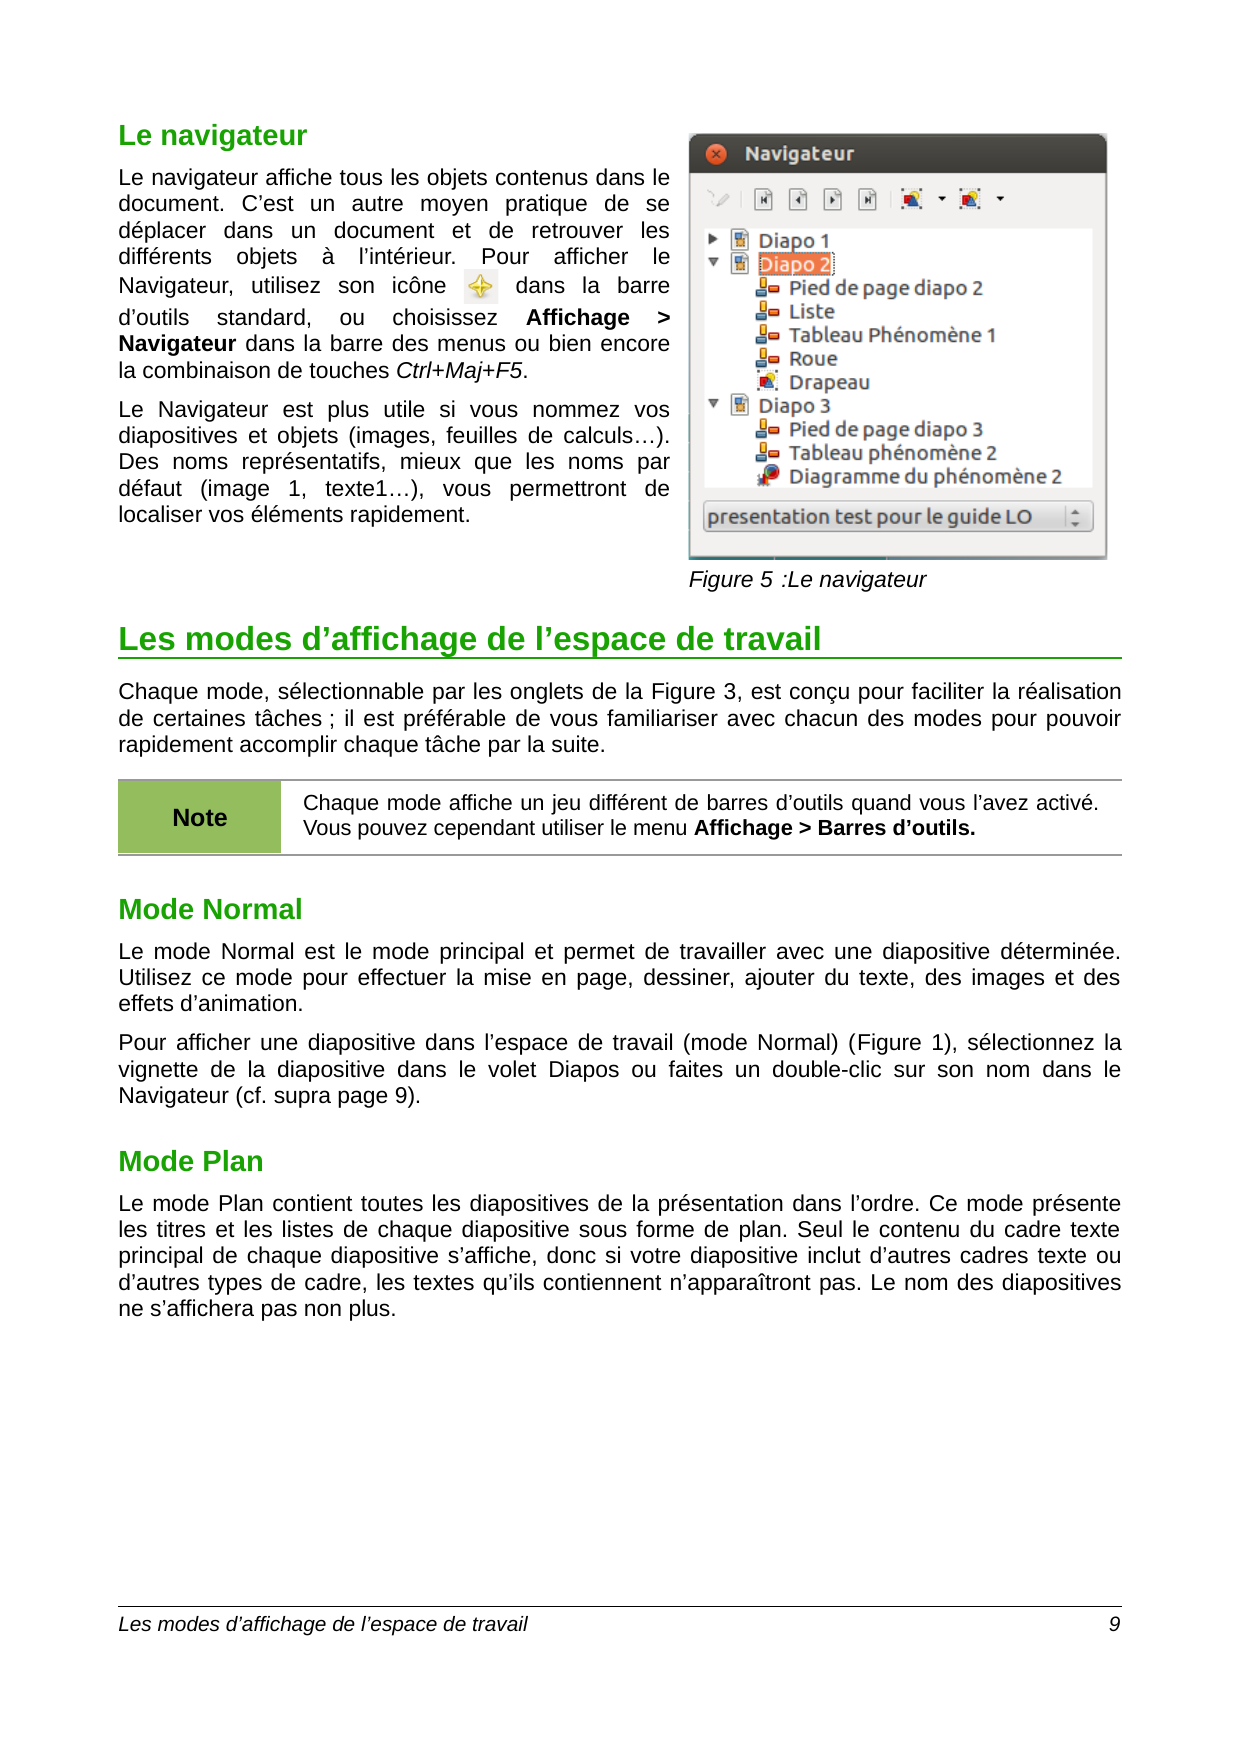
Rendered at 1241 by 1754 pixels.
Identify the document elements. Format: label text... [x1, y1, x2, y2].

text Le mode Plan contient toutes les diapositives de la présentation dans l’ordre. Ce mode présente les titres et les listes de chaque diapositive sous forme de plan. Seul le contenu du cadre texte principal de chaque diapositive s’affiche, donc si votre diapositive inclut d’autres cadres texte ou d’autres types de cadre, les textes qu’ils contiennent n’apparaîtront pas. Le nom des diapositives ne s’affichera pas non plus. [118, 1190, 1122, 1321]
text Chaque mode, sélectionnable par les onglets de la Figure 3, est conçu pour faciliter la réalisation de certaines tâches ; il est préférable de vous familiariser avec chacun des modes pour pouvoir rapidement accomplir chaque tâche par la suite. [118, 678, 1122, 757]
picture [463, 269, 499, 304]
text Figure 5 :Le navigateur [688, 566, 1124, 592]
text Le navigateur affiche tous les objets contenus dans le document. C’est un autre moyen pratique de se déplacer dans un document et de retrouver les différents objets à l’intérieur. Pour afficher le Navigateur, utilisez son icône dans la barre d’outils standard, ou choisissez Affichage > Navigateur dans la barre des menus ou bien encore la combinaison de touches Ctrl+Maj+F5. [118, 164, 688, 383]
subtitle Mode Plan [118, 1144, 1122, 1177]
subtitle Le navigateur [118, 118, 1124, 566]
text Pour afficher une diapositive dans l’espace de travail (mode Normal) (Figure 1), sélectionnez la vignette de la diapositive dans le volet Diapos ou faites un double-clic sur son nom dans le Navigateur (cf. supra page 9). [118, 1029, 1122, 1108]
text Le Navigateur est plus utile si vous nommez vos diapositives et objets (images, feuilles de calculs…). Des noms représentatifs, mieux que les noms par défaut (image 1, texte1…), vous permettront de localiser vos éléments rapidement. [118, 396, 688, 527]
picture [688, 133, 1108, 560]
subtitle Mode Normal [118, 892, 1122, 925]
table_header Note [118, 781, 281, 853]
text Le mode Normal est le mode principal et permet de travailler avec une diapositive déterminée. Utilisez ce mode pour effectuer la mise en page, dessiner, ajouter du texte, des images et des effets d’animation. [118, 938, 1122, 1017]
table_header Chaque mode affiche un jeu différent de barres d’outils quand vous l’avez activé. Vous pouvez cependant utiliser le menu Affichage > Barres d’outils. [281, 781, 1122, 853]
subtitle Les modes d’affichage de l’espace de travail [118, 619, 1122, 657]
